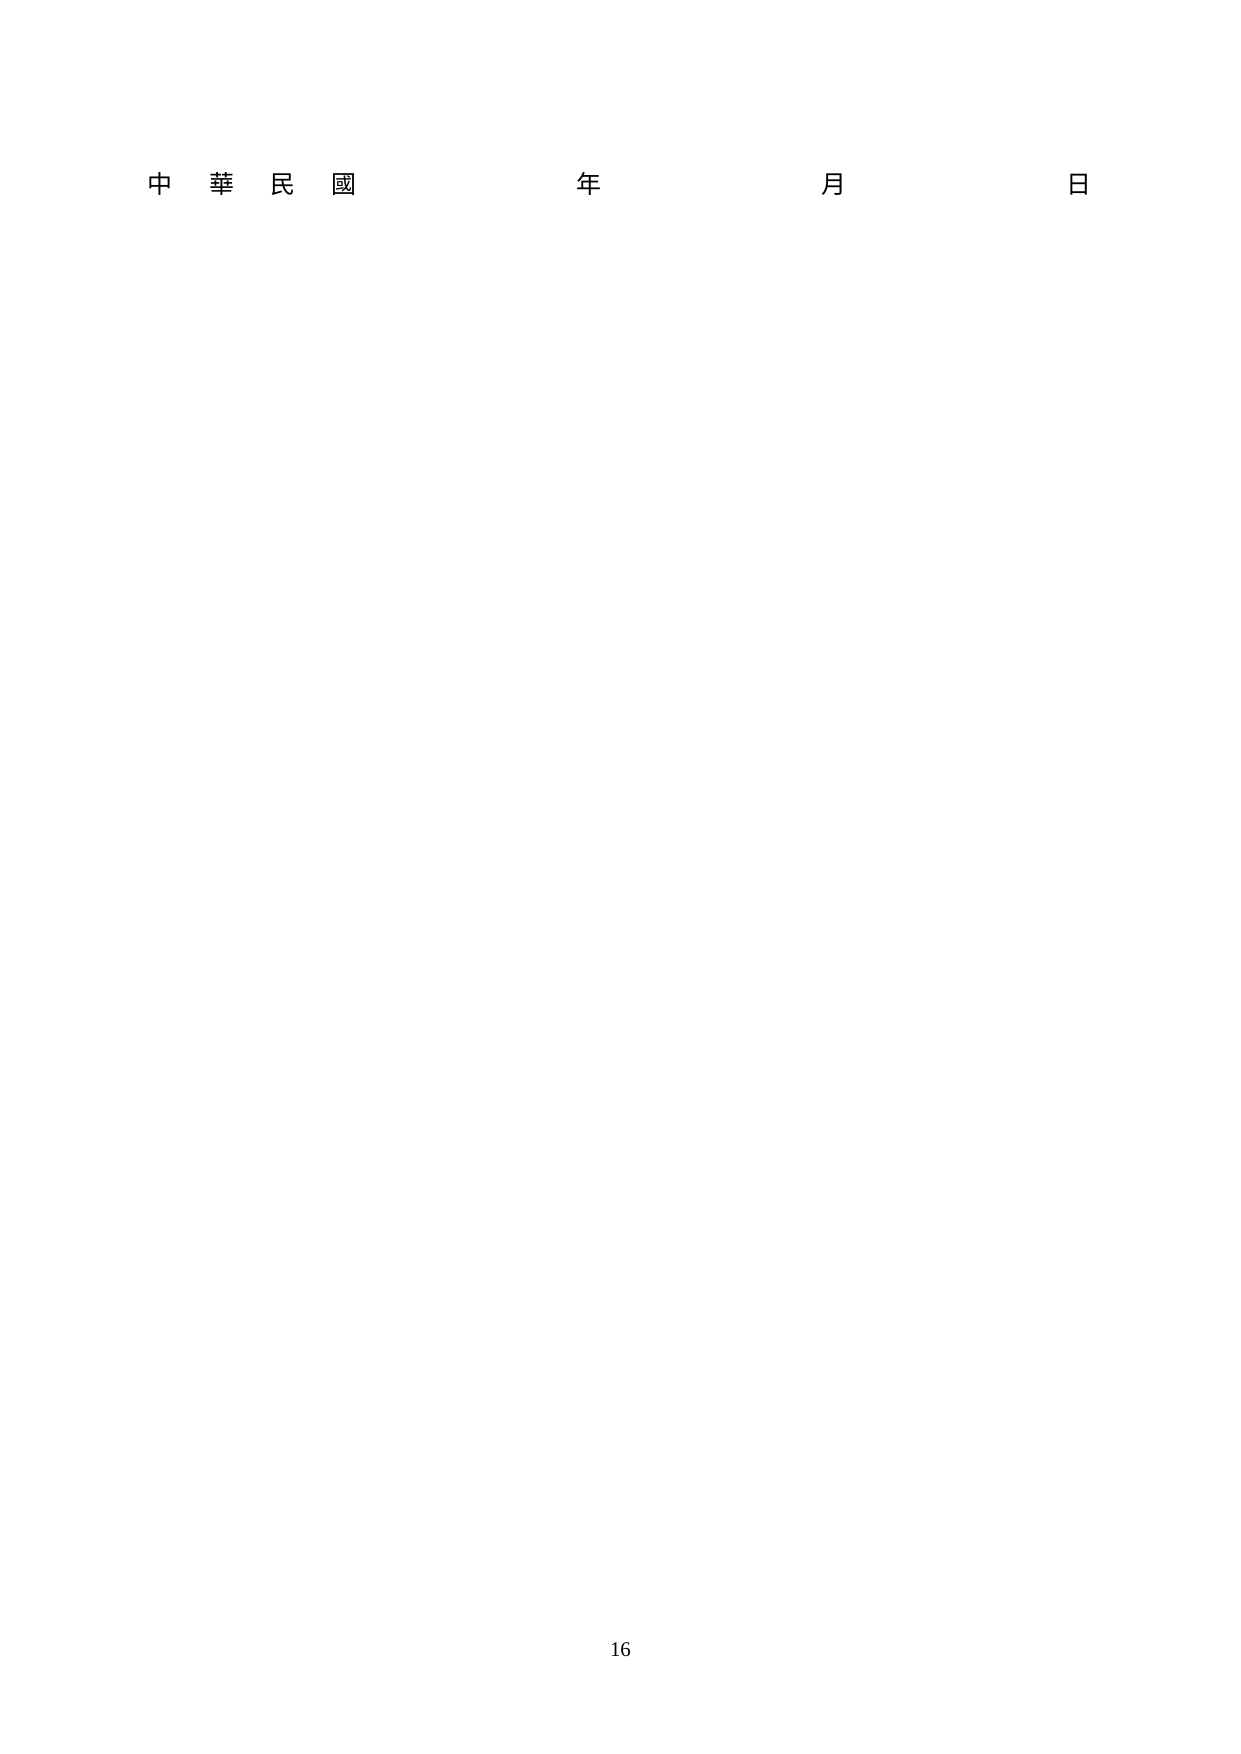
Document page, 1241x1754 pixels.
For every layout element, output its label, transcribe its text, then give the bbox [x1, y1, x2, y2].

text 中華民國 年 月 日 [148, 158, 1092, 206]
